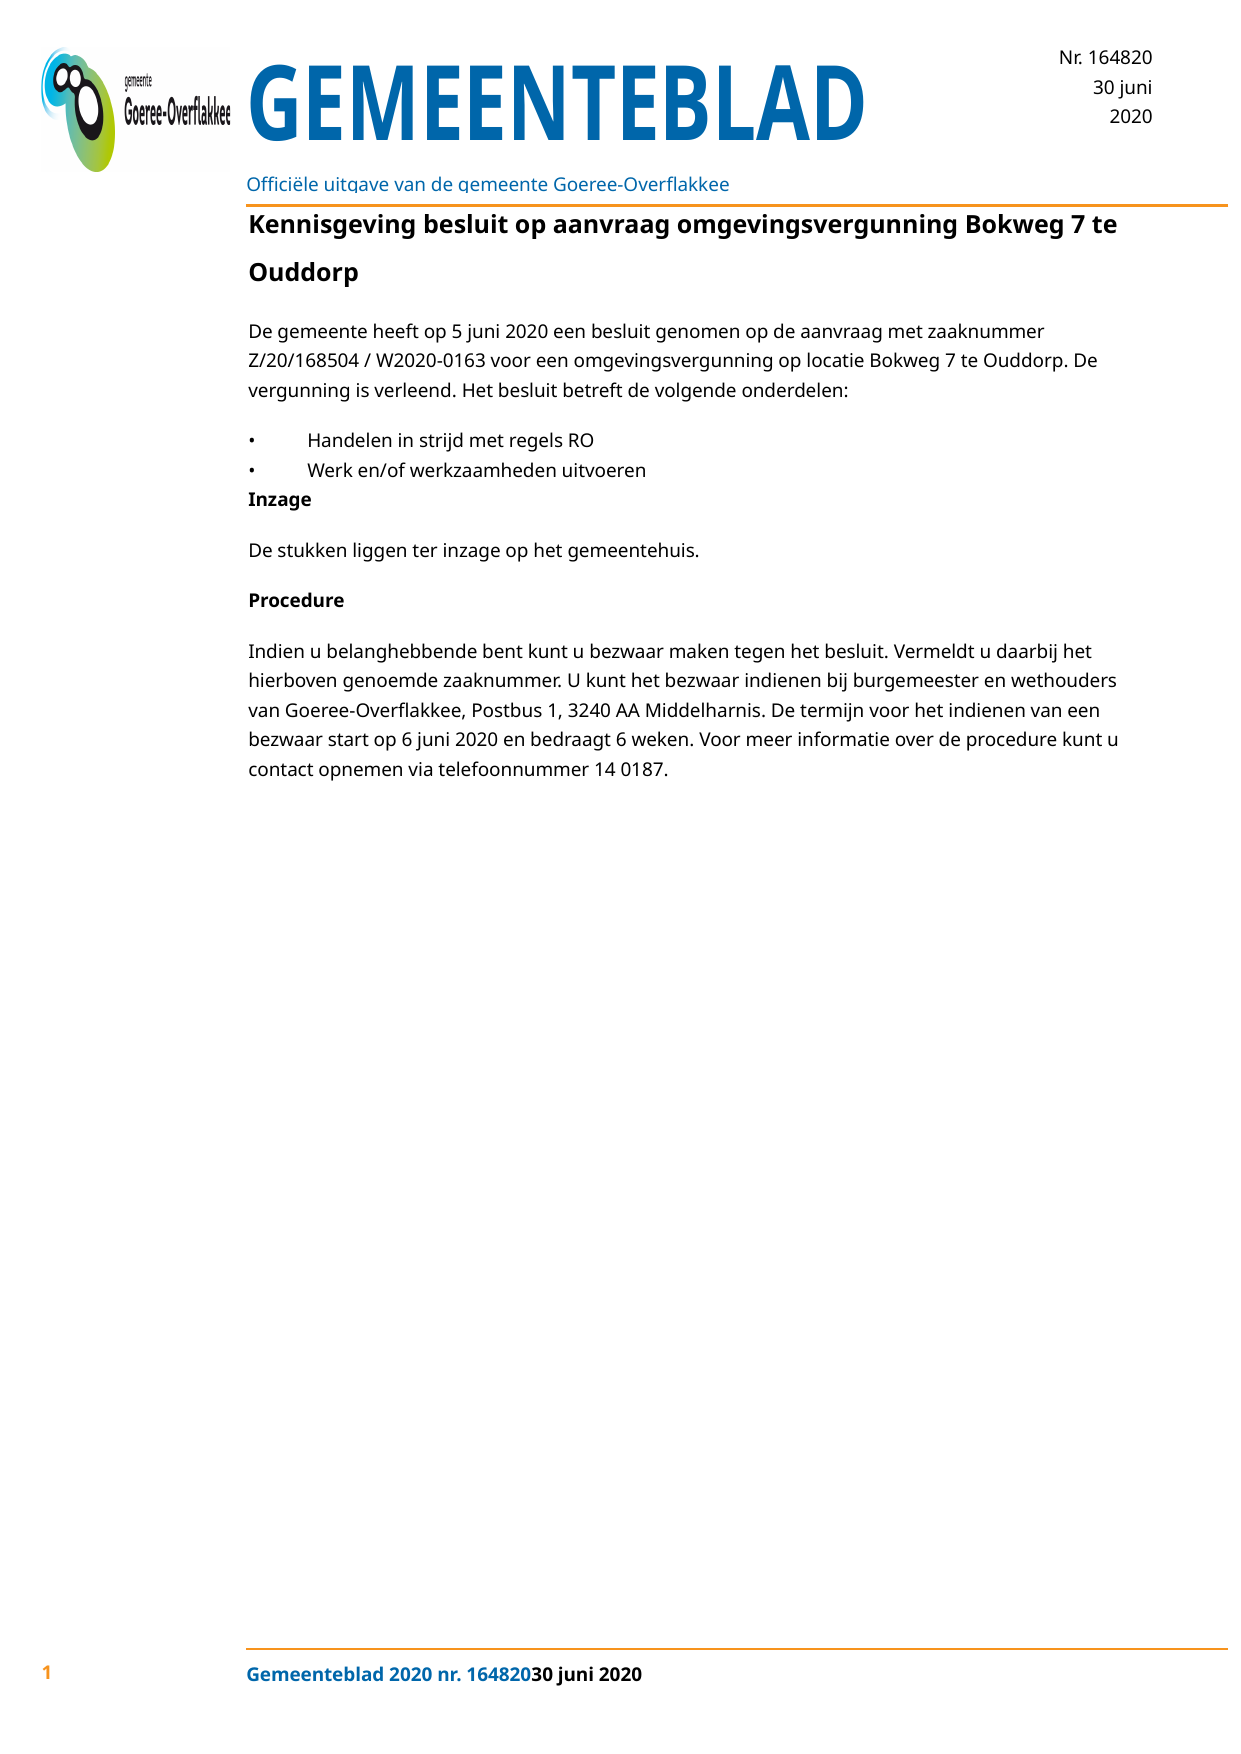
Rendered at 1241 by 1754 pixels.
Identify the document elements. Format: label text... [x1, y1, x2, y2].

text Indien u belanghebbende bent kunt u bezwaar maken tegen het besluit. Vermeldt u daarbij het hierboven genoemde zaaknummer. U kunt het bezwaar indienen bij burgemeester en wethouders van Goeree-Overflakkee, Postbus 1, 3240 AA Middelharnis. De termijn voor het indienen van een bezwaar start op 6 juni 2020 en bedraagt 6 weken. Voor meer informatie over de procedure kunt u contact opnemen via telefoonnummer 14 0187. [248, 638, 1152, 782]
text De gemeente heeft op 5 juni 2020 een besluit genomen op de aanvraag met zaaknummer Z/20/168504 / W2020-0163 voor een omgevingsvergunning op locatie Bokweg 7 te Ouddorp. De vergunning is verleend. Het besluit betreft de volgende onderdelen: [248, 318, 1152, 403]
list Handelen in strijd met regels RO [248, 427, 1152, 453]
list Werk en/of werkzaamheden uitvoeren [248, 457, 1152, 483]
text Procedure [248, 587, 1152, 613]
text De stukken liggen ter inzage op het gemeentehuis. [248, 537, 1152, 563]
text Kennisgeving besluit op aanvraag omgevingsvergunning Bokweg 7 te Ouddorp [248, 207, 1152, 288]
text Inzage [248, 487, 1152, 512]
picture [41, 47, 231, 172]
